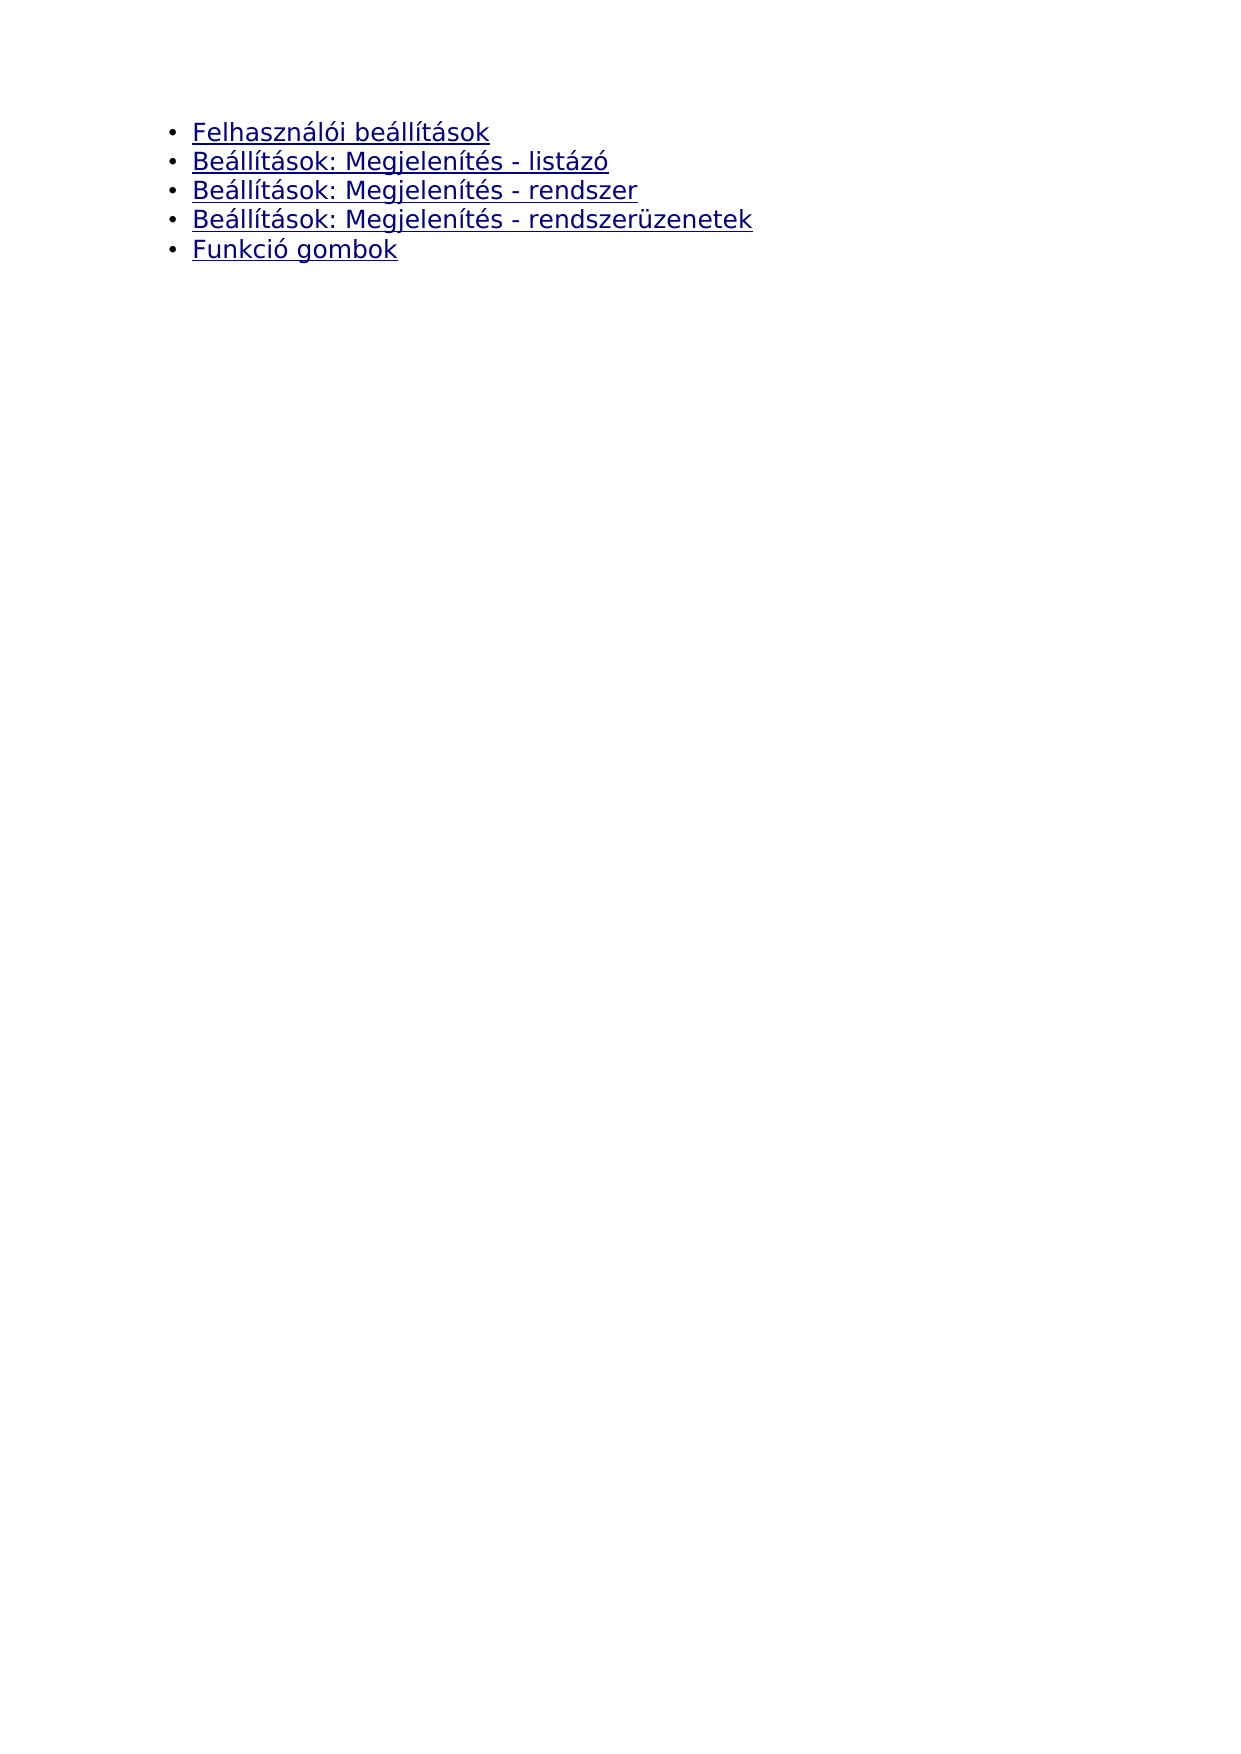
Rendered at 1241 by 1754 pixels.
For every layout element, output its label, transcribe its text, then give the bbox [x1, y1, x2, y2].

list Beállítások: Megjelenítés - listázó [177, 147, 1122, 176]
list Felhasználói beállítások [177, 118, 1122, 147]
list Beállítások: Megjelenítés - rendszer [177, 176, 1122, 206]
list Beállítások: Megjelenítés - rendszerüzenetek [177, 206, 1122, 235]
list Funkció gombok [177, 235, 1122, 264]
